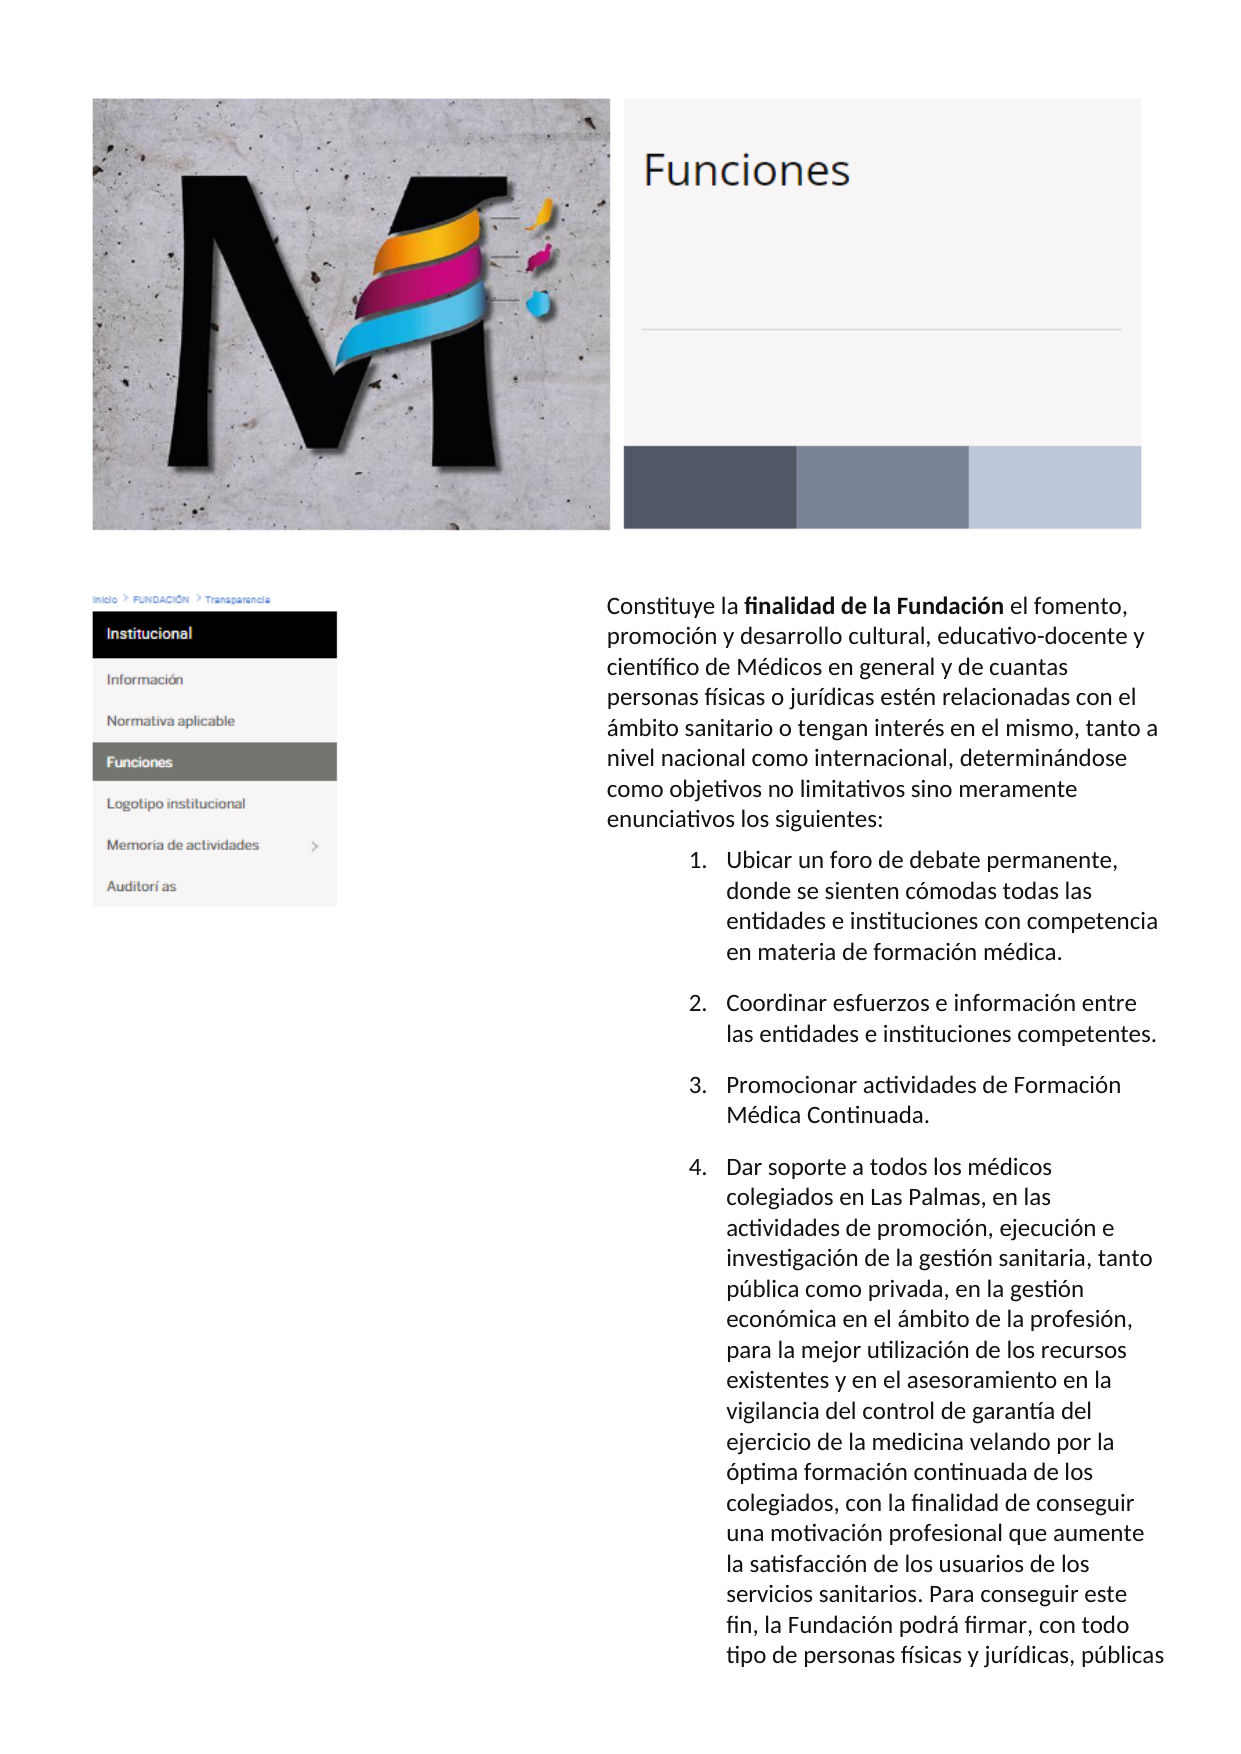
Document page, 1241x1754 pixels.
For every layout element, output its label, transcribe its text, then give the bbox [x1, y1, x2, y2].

list Coordinar esfuerzos e información entre las entidades e instituciones competentes. [688, 987, 1165, 1048]
list Promocionar actividades de Formación Médica Continuada. [688, 1069, 1165, 1130]
list Dar soporte a todos los médicos colegiados en Las Palmas, en las actividades de promoción, ejecución e investigación de la gestión sanitaria, tanto pública como privada, en la gestión económica en el ámbito de la profesión, para la mejor utilización de los recursos existentes y en el asesoramiento en la vigilancia del control de garantía del ejercicio de la medicina velando por la óptima formación continuada de los colegiados, con la finalidad de conseguir una motivación profesional que aumente la satisfacción de los usuarios de los servicios sanitarios. Para conseguir este fin, la Fundación podrá firmar, con todo tipo de personas físicas y jurídicas, públicas [688, 1151, 1165, 1670]
list Ubicar un foro de debate permanente, donde se sienten cómodas todas las entidades e instituciones con competencia en materia de formación médica. [688, 844, 1165, 966]
